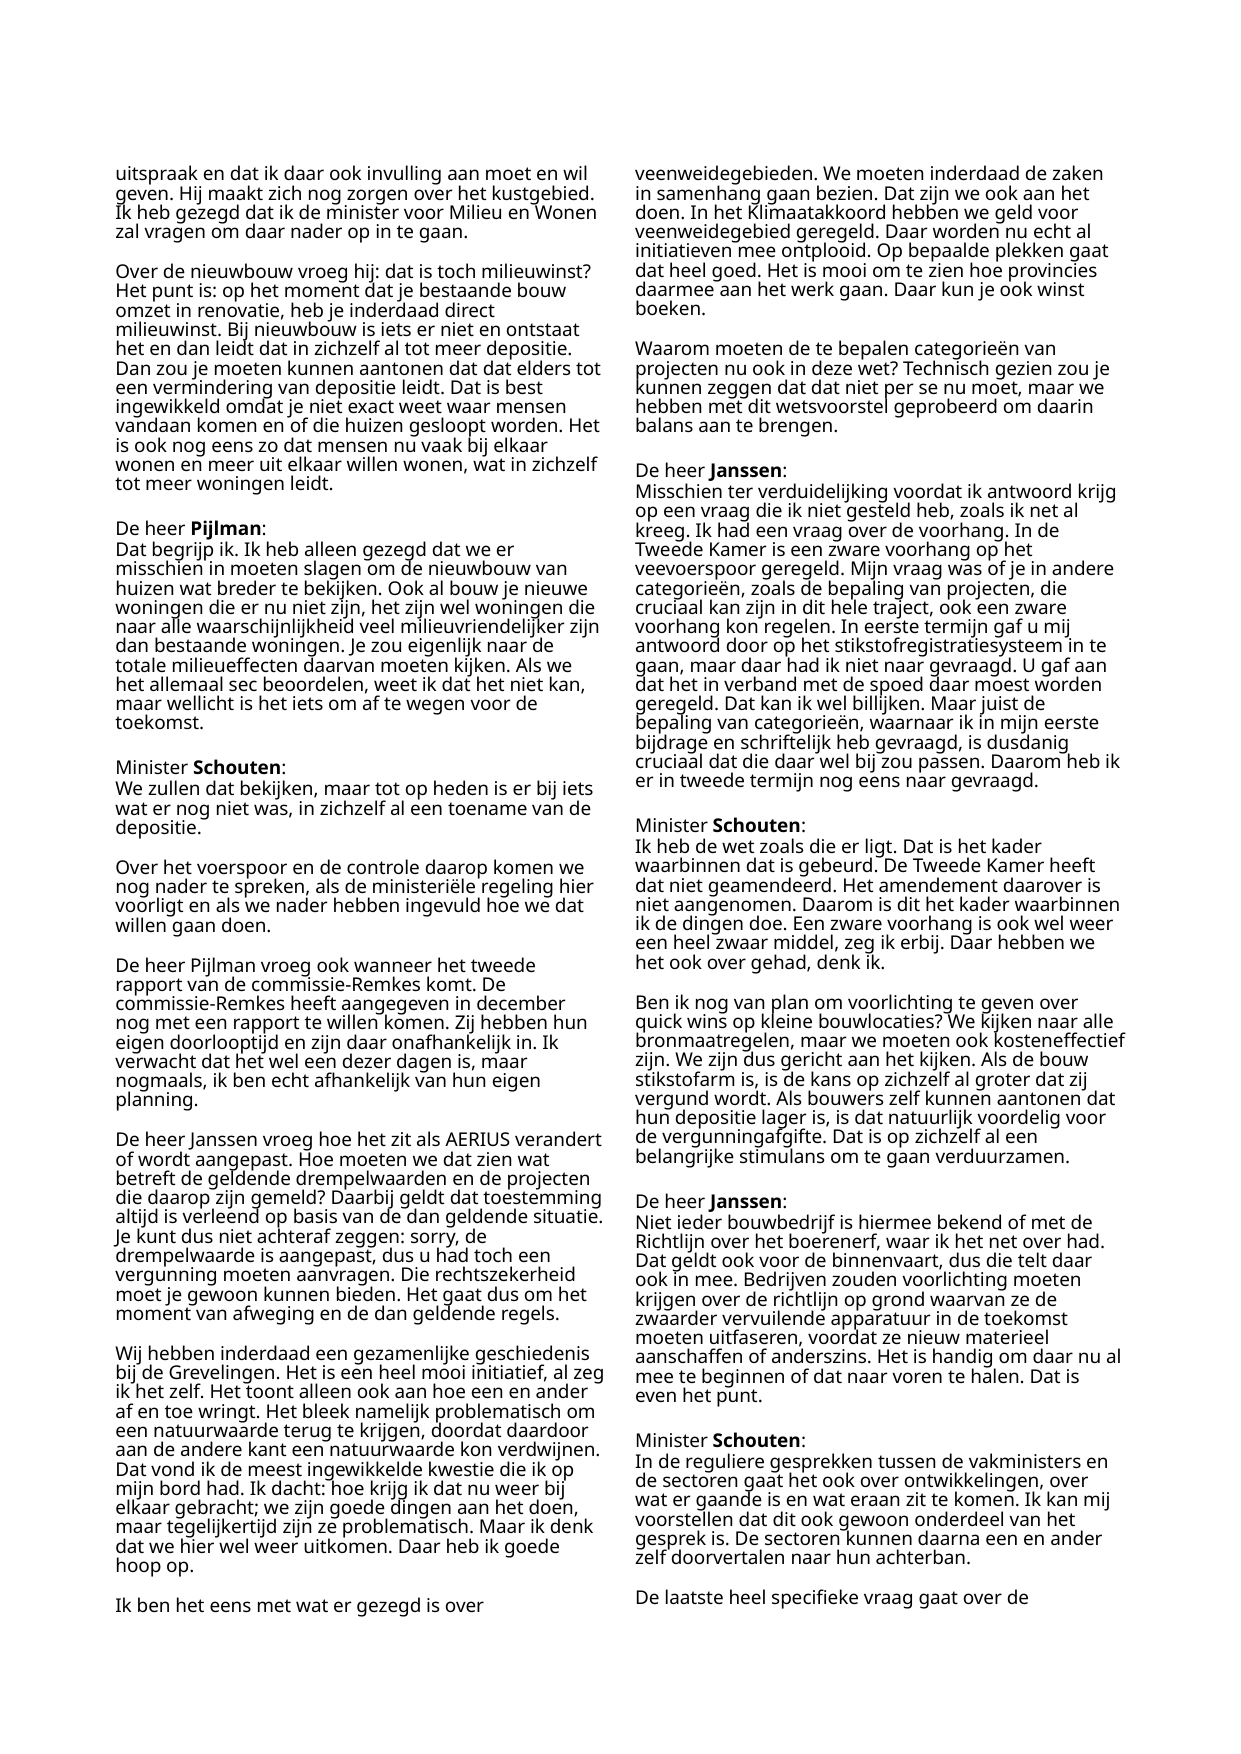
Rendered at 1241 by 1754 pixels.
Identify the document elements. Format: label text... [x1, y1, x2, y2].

text De heer Pijlman vroeg ook wanneer het tweede rapport van de commissie-Remkes komt. De commissie-Remkes heeft aangegeven in december nog met een rapport te willen komen. Zij hebben hun eigen doorlooptijd en zijn daar onafhankelijk in. Ik verwacht dat het wel een dezer dagen is, maar nogmaals, ik ben echt afhankelijk van hun eigen planning. [115, 957, 605, 1111]
text Ben ik nog van plan om voorlichting te geven over quick wins op kleine bouwlocaties? We kijken naar alle bronmaatregelen, maar we moeten ook kosteneffectief zijn. We zijn dus gericht aan het kijken. Als de bouw stikstofarm is, is de kans op zichzelf al groter dat zij vergund wordt. Als bouwers zelf kunnen aantonen dat hun depositie lager is, is dat natuurlijk voordelig voor de vergunningafgifte. Dat is op zichzelf al een belangrijke stimulans om te gaan verduurzamen. [635, 994, 1125, 1167]
text Minister Schouten: [635, 1427, 1125, 1453]
text De heer Janssen: [635, 1188, 1125, 1214]
text Over de nieuwbouw vroeg hij: dat is toch milieuwinst? Het punt is: op het moment dat je bestaande bouw omzet in renovatie, heb je inderdaad direct milieuwinst. Bij nieuwbouw is iets er niet en ontstaat het en dan leidt dat in zichzelf al tot meer depositie. Dan zou je moeten kunnen aantonen dat dat elders tot een vermindering van depositie leidt. Dat is best ingewikkeld omdat je niet exact weet waar mensen vandaan komen en of die huizen gesloopt worden. Het is ook nog eens zo dat mensen nu vaak bij elkaar wonen en meer uit elkaar willen wonen, wat in zichzelf tot meer woningen leidt. [115, 263, 605, 494]
text In de reguliere gesprekken tussen de vakministers en de sectoren gaat het ook over ontwikkelingen, over wat er gaande is en wat eraan zit te komen. Ik kan mij voorstellen dat dit ook gewoon onderdeel van het gesprek is. De sectoren kunnen daarna een en ander zelf doorvertalen naar hun achterban. [635, 1453, 1125, 1568]
text Minister Schouten: [115, 754, 605, 780]
text Waarom moeten de te bepalen categorieën van projecten nu ook in deze wet? Technisch gezien zou je kunnen zeggen dat dat niet per se nu moet, maar we hebben met dit wetsvoorstel geprobeerd om daarin balans aan te brengen. [635, 340, 1125, 437]
text Wij hebben inderdaad een gezamenlijke geschiedenis bij de Grevelingen. Het is een heel mooi initiatief, al zeg ik het zelf. Het toont alleen ook aan hoe een en ander af en toe wringt. Het bleek namelijk problematisch om een natuurwaarde terug te krijgen, doordat daardoor aan de andere kant een natuurwaarde kon verdwijnen. Dat vond ik de meest ingewikkelde kwestie die ik op mijn bord had. Ik dacht: hoe krijg ik dat nu weer bij elkaar gebracht; we zijn goede dingen aan het doen, maar tegelijkertijd zijn ze problematisch. Maar ik denk dat we hier wel weer uitkomen. Daar heb ik goede hoop op. [115, 1345, 605, 1576]
text De heer Janssen: [635, 457, 1125, 483]
text De heer Janssen vroeg hoe het zit als AERIUS verandert of wordt aangepast. Hoe moeten we dat zien wat betreft de geldende drempelwaarden en de projecten die daarop zijn gemeld? Daarbij geldt dat toestemming altijd is verleend op basis van de dan geldende situatie. Je kunt dus niet achteraf zeggen: sorry, de drempelwaarde is aangepast, dus u had toch een vergunning moeten aanvragen. Die rechtszekerheid moet je gewoon kunnen bieden. Het gaat dus om het moment van afweging en de dan geldende regels. [115, 1131, 605, 1324]
text veenweidegebieden. We moeten inderdaad de zaken in samenhang gaan bezien. Dat zijn we ook aan het doen. In het Klimaatakkoord hebben we geld voor veenweidegebied geregeld. Daar worden nu echt al initiatieven mee ontplooid. Op bepaalde plekken gaat dat heel goed. Het is mooi om te zien hoe provincies daarmee aan het werk gaan. Daar kun je ook winst boeken. [635, 165, 1125, 319]
text Ik heb de wet zoals die er ligt. Dat is het kader waarbinnen dat is gebeurd. De Tweede Kamer heeft dat niet geamendeerd. Het amendement daarover is niet aangenomen. Daarom is dit het kader waarbinnen ik de dingen doe. Een zware voorhang is ook wel weer een heel zwaar middel, zeg ik erbij. Daar hebben we het ook over gehad, denk ik. [635, 838, 1125, 973]
text Niet ieder bouwbedrijf is hiermee bekend of met de Richtlijn over het boerenerf, waar ik het net over had. Dat geldt ook voor de binnenvaart, dus die telt daar ook in mee. Bedrijven zouden voorlichting moeten krijgen over de richtlijn op grond waarvan ze de zwaarder vervuilende apparatuur in de toekomst moeten uitfaseren, voordat ze nieuw materieel aanschaffen of anderszins. Het is handig om daar nu al mee te beginnen of dat naar voren te halen. Dat is even het punt. [635, 1214, 1125, 1406]
text Over het voerspoor en de controle daarop komen we nog nader te spreken, als de ministeriële regeling hier voorligt en als we nader hebben ingevuld hoe we dat willen gaan doen. [115, 859, 605, 936]
text De heer Pijlman: [115, 515, 605, 541]
text Misschien ter verduidelijking voordat ik antwoord krijg op een vraag die ik niet gesteld heb, zoals ik net al kreeg. Ik had een vraag over de voorhang. In de Tweede Kamer is een zware voorhang op het veevoerspoor geregeld. Mijn vraag was of je in andere categorieën, zoals de bepaling van projecten, die cruciaal kan zijn in dit hele traject, ook een zware voorhang kon regelen. In eerste termijn gaf u mij antwoord door op het stikstofregistratiesysteem in te gaan, maar daar had ik niet naar gevraagd. U gaf aan dat het in verband met de spoed daar moest worden geregeld. Dat kan ik wel billijken. Maar juist de bepaling van categorieën, waarnaar ik in mijn eerste bijdrage en schriftelijk heb gevraagd, is dusdanig cruciaal dat die daar wel bij zou passen. Daarom heb ik er in tweede termijn nog eens naar gevraagd. [635, 483, 1125, 791]
text De laatste heel specifieke vraag gaat over de [635, 1589, 1125, 1608]
text uitspraak en dat ik daar ook invulling aan moet en wil geven. Hij maakt zich nog zorgen over het kustgebied. Ik heb gezegd dat ik de minister voor Milieu en Wonen zal vragen om daar nader op in te gaan. [115, 165, 605, 242]
text Minister Schouten: [635, 812, 1125, 838]
text We zullen dat bekijken, maar tot op heden is er bij iets wat er nog niet was, in zichzelf al een toename van de depositie. [115, 780, 605, 838]
text Dat begrijp ik. Ik heb alleen gezegd dat we er misschien in moeten slagen om de nieuwbouw van huizen wat breder te bekijken. Ook al bouw je nieuwe woningen die er nu niet zijn, het zijn wel woningen die naar alle waarschijnlijkheid veel milieuvriendelijker zijn dan bestaande woningen. Je zou eigenlijk naar de totale milieueffecten daarvan moeten kijken. Als we het allemaal sec beoordelen, weet ik dat het niet kan, maar wellicht is het iets om af te wegen voor de toekomst. [115, 541, 605, 734]
text Ik ben het eens met wat er gezegd is over [115, 1597, 605, 1616]
